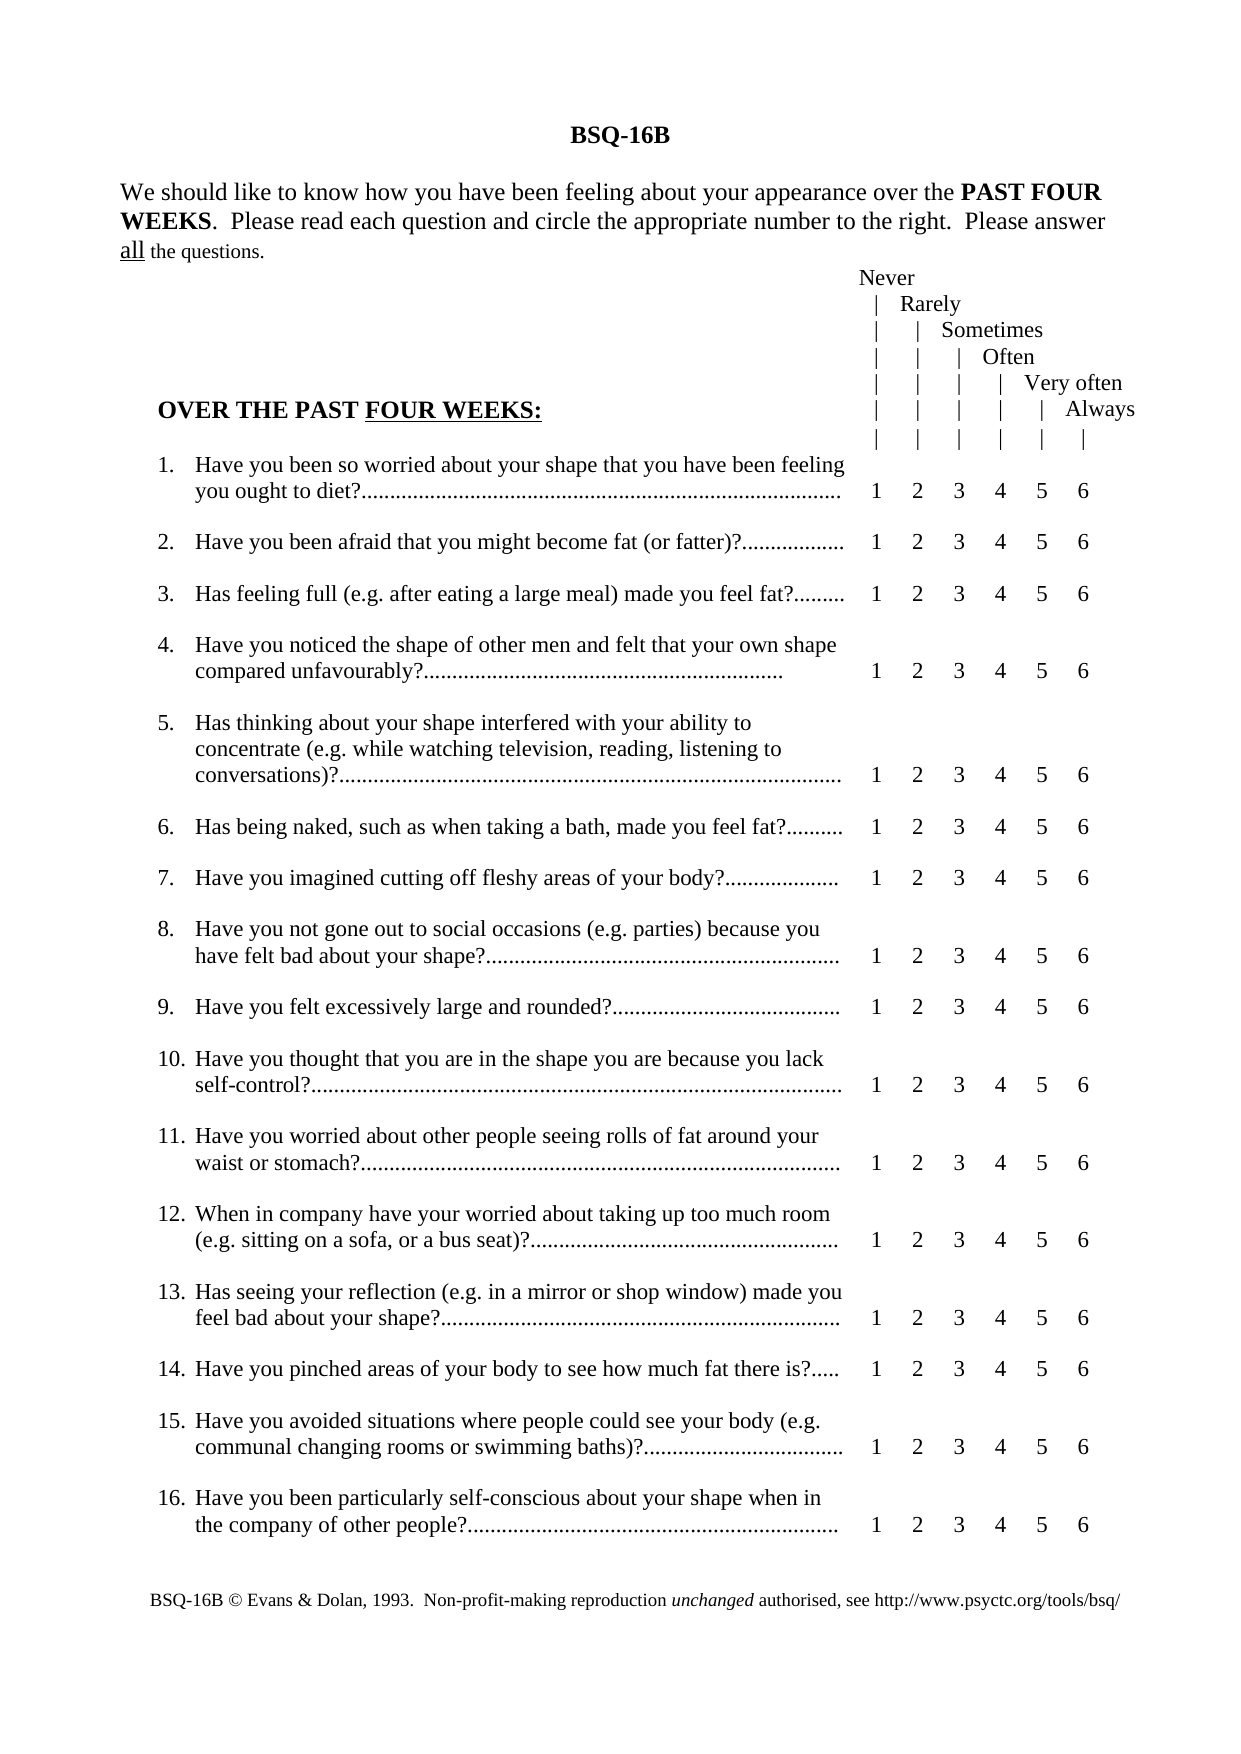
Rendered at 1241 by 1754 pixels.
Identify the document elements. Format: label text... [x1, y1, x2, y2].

table_cell 2 [897, 1200, 938, 1278]
table_cell [1104, 1122, 1144, 1200]
table_cell 5 [1021, 813, 1062, 864]
table_cell 3 [938, 864, 979, 916]
table_header Never [856, 264, 1104, 290]
table_cell 6 [1062, 528, 1104, 580]
table_cell Have you felt excessively large and rounded?........................................ [192, 993, 856, 1044]
table_cell 6 [1062, 813, 1104, 864]
table_cell 4. [154, 631, 192, 709]
table_cell 6 [1062, 1045, 1104, 1122]
table_header [154, 264, 192, 290]
table_cell [1104, 1485, 1144, 1562]
table_cell Have you not gone out to social occasions (e.g. parties) because you have felt bad about your shape?.............................................................. [192, 916, 856, 993]
table_cell 5 [1021, 993, 1062, 1044]
table_cell [1104, 580, 1144, 631]
table_cell [192, 369, 856, 396]
table_cell 6 [1062, 1407, 1104, 1484]
table_cell 6. [154, 813, 192, 864]
table_cell 3. [154, 580, 192, 631]
table_cell 5 [1021, 709, 1062, 813]
table_cell 4 [980, 1355, 1021, 1407]
table_cell 8. [154, 916, 192, 993]
table_cell [154, 343, 192, 369]
table_cell Have you pinched areas of your body to see how much fat there is?..... [192, 1355, 856, 1407]
table_cell 6 [1062, 1200, 1104, 1278]
table_cell 6 [1062, 1355, 1104, 1407]
table_cell 12. [154, 1200, 192, 1278]
table_cell 5 [1021, 1278, 1062, 1355]
table_cell 1 [856, 1200, 897, 1278]
table_cell | [856, 316, 897, 343]
table_cell 4 [980, 580, 1021, 631]
table_cell | [1021, 396, 1062, 424]
table_cell 10. [154, 1045, 192, 1122]
table_cell 1 [856, 1045, 897, 1122]
table_cell [154, 290, 192, 316]
table_cell [1104, 1407, 1144, 1484]
table_cell | [856, 424, 897, 451]
table_cell Have you been afraid that you might become fat (or fatter)?.................. [192, 528, 856, 580]
table_cell Often [980, 343, 1104, 369]
table_cell 4 [980, 1407, 1021, 1484]
table_cell 3 [938, 709, 979, 813]
table_cell Very often [1021, 369, 1144, 396]
table_cell 4 [980, 864, 1021, 916]
table_cell 4 [980, 1278, 1021, 1355]
table_cell 3 [938, 1485, 979, 1562]
table_cell 2 [897, 631, 938, 709]
table_cell 14. [154, 1355, 192, 1407]
table_cell 3 [938, 813, 979, 864]
table_cell 3 [938, 1200, 979, 1278]
table_cell 3 [938, 631, 979, 709]
table_cell | [1062, 424, 1104, 451]
table_cell 2 [897, 1355, 938, 1407]
table_cell 4 [980, 631, 1021, 709]
text BSQ-16B [120, 120, 1120, 149]
table_cell 3 [938, 1407, 979, 1484]
table_cell 5 [1021, 1200, 1062, 1278]
table_cell 1 [856, 813, 897, 864]
table_cell 1 [856, 1122, 897, 1200]
table_cell 1 [856, 528, 897, 580]
table_cell 2 [897, 1045, 938, 1122]
table_cell | [938, 369, 979, 396]
table_cell Has seeing your reflection (e.g. in a mirror or shop window) made you feel bad about your shape?...................................................................... [192, 1278, 856, 1355]
table_cell | [856, 369, 897, 396]
table_cell [1104, 993, 1144, 1044]
table_header [192, 264, 856, 290]
table_cell | [897, 396, 938, 424]
table_cell 5 [1021, 631, 1062, 709]
table_cell 16. [154, 1485, 192, 1562]
table_cell 1 [856, 993, 897, 1044]
table_cell 2 [897, 916, 938, 993]
table_cell | [856, 396, 897, 424]
table_cell 6 [1062, 916, 1104, 993]
table_cell 3 [938, 451, 979, 528]
table_cell Have you been particularly self-conscious about your shape when in the company of other people?................................................................. [192, 1485, 856, 1562]
table_cell 1 [856, 1355, 897, 1407]
text We should like to know how you have been feeling about your appearance over the PAST FOUR WEEKS. Please read each question and circle the appropriate number to the right. Please answer all the questions. [120, 177, 1120, 264]
table_cell 2 [897, 1122, 938, 1200]
table_cell | [856, 343, 897, 369]
table_cell [1104, 813, 1144, 864]
table_cell 5 [1021, 1407, 1062, 1484]
table_cell [154, 369, 192, 396]
table_cell 1 [856, 1278, 897, 1355]
table_cell | [980, 424, 1021, 451]
table_cell 1. [154, 451, 192, 528]
table_cell 4 [980, 528, 1021, 580]
table_cell 5 [1021, 916, 1062, 993]
table_cell | [856, 290, 897, 316]
table_cell | [1021, 424, 1062, 451]
table_cell 4 [980, 1200, 1021, 1278]
table_cell 1 [856, 580, 897, 631]
table_cell Has thinking about your shape interfered with your ability to concentrate (e.g. while watching television, reading, listening to conversations)?........................................................................................ [192, 709, 856, 813]
table_cell 5 [1021, 1045, 1062, 1122]
table_cell 3 [938, 993, 979, 1044]
table_cell 6 [1062, 631, 1104, 709]
table_cell 2 [897, 451, 938, 528]
table_cell 5 [1021, 864, 1062, 916]
table_cell 13. [154, 1278, 192, 1355]
table_cell 1 [856, 864, 897, 916]
table_cell 2 [897, 1407, 938, 1484]
table_cell 4 [980, 1045, 1021, 1122]
table_cell 5 [1021, 1122, 1062, 1200]
table_cell 5 [1021, 451, 1062, 528]
table_cell 1 [856, 1485, 897, 1562]
table_cell [1104, 1278, 1144, 1355]
table_cell 6 [1062, 993, 1104, 1044]
table_cell [1104, 916, 1144, 993]
table_cell | [938, 424, 979, 451]
table_cell 4 [980, 709, 1021, 813]
table_cell 15. [154, 1407, 192, 1484]
table_cell Has feeling full (e.g. after eating a large meal) made you feel fat?......... [192, 580, 856, 631]
table_cell | [980, 396, 1021, 424]
table_cell | [980, 369, 1021, 396]
table_cell 4 [980, 451, 1021, 528]
table_cell 3 [938, 1278, 979, 1355]
table_cell [192, 343, 856, 369]
table_cell 4 [980, 813, 1021, 864]
table_cell 6 [1062, 864, 1104, 916]
table_cell When in company have your worried about taking up too much room (e.g. sitting on a sofa, or a bus seat)?...................................................... [192, 1200, 856, 1278]
table_cell 1 [856, 1407, 897, 1484]
table_cell 2. [154, 528, 192, 580]
table_cell 6 [1062, 709, 1104, 813]
table_cell Have you noticed the shape of other men and felt that your own shape compared unfavourably?............................................................... [192, 631, 856, 709]
table_cell 6 [1062, 1278, 1104, 1355]
table_cell [1104, 343, 1144, 369]
table_cell Have you been so worried about your shape that you have been feeling you ought to diet?.................................................................................... [192, 451, 856, 528]
table_cell [154, 424, 192, 451]
table_cell 6 [1062, 451, 1104, 528]
table_cell 6 [1062, 580, 1104, 631]
table_cell [192, 424, 856, 451]
table_cell 5 [1021, 1355, 1062, 1407]
table_cell 2 [897, 1485, 938, 1562]
table_cell 4 [980, 1122, 1021, 1200]
table_cell 3 [938, 580, 979, 631]
table_cell Have you worried about other people seeing rolls of fat around your waist or stomach?.................................................................................... [192, 1122, 856, 1200]
table_cell 2 [897, 813, 938, 864]
table_cell Have you avoided situations where people could see your body (e.g. communal changing rooms or swimming baths)?................................... [192, 1407, 856, 1484]
table_cell [192, 290, 856, 316]
table_cell Has being naked, such as when taking a bath, made you feel fat?.......... [192, 813, 856, 864]
table_cell [1104, 451, 1144, 528]
table_cell 4 [980, 993, 1021, 1044]
table_cell [1104, 1045, 1144, 1122]
table_cell [1104, 709, 1144, 813]
table_cell 1 [856, 451, 897, 528]
table_cell 2 [897, 1278, 938, 1355]
table_cell 4 [980, 916, 1021, 993]
table_cell 2 [897, 580, 938, 631]
table_cell Always [1062, 396, 1144, 424]
table_cell | [897, 343, 938, 369]
table_cell 5. [154, 709, 192, 813]
table_cell 2 [897, 864, 938, 916]
table_cell | [897, 316, 938, 343]
table_cell 6 [1062, 1122, 1104, 1200]
table_cell 5 [1021, 580, 1062, 631]
table_cell 5 [1021, 528, 1062, 580]
table_cell [192, 316, 856, 343]
table_cell Sometimes [938, 316, 1104, 343]
table_cell 3 [938, 528, 979, 580]
table_cell 3 [938, 1045, 979, 1122]
table_cell | [938, 343, 979, 369]
table_cell 6 [1062, 1485, 1104, 1562]
table_cell 1 [856, 631, 897, 709]
table_cell [1104, 424, 1144, 451]
table_cell 1 [856, 709, 897, 813]
table_cell | [938, 396, 979, 424]
table_cell 2 [897, 528, 938, 580]
table_cell Have you thought that you are in the shape you are because you lack self-control?............................................................................................. [192, 1045, 856, 1122]
table_cell 9. [154, 993, 192, 1044]
table_cell [1104, 1355, 1144, 1407]
table_cell [1104, 528, 1144, 580]
table_cell 2 [897, 993, 938, 1044]
table_cell OVER THE PAST FOUR WEEKS: [154, 396, 856, 424]
table_cell 4 [980, 1485, 1021, 1562]
table_cell 2 [897, 709, 938, 813]
table_cell 7. [154, 864, 192, 916]
table_cell [1104, 631, 1144, 709]
text BSQ-16B © Evans & Dolan, 1993. Non-profit-making reproduction unchanged authorised, see http://www.psyctc.org/tools/bsq/ [120, 1588, 1120, 1610]
table_cell 1 [856, 916, 897, 993]
table_cell [1104, 290, 1144, 316]
table_cell [154, 316, 192, 343]
table_cell Rarely [897, 290, 1104, 316]
table_cell | [897, 369, 938, 396]
table_cell 3 [938, 916, 979, 993]
table_header [1104, 264, 1144, 290]
table_cell 11. [154, 1122, 192, 1200]
table_cell Have you imagined cutting off fleshy areas of your body?.................... [192, 864, 856, 916]
table_cell [1104, 1200, 1144, 1278]
table_cell | [897, 424, 938, 451]
table_cell 5 [1021, 1485, 1062, 1562]
table_cell [1104, 316, 1144, 343]
table_cell 3 [938, 1122, 979, 1200]
table_cell 3 [938, 1355, 979, 1407]
table_cell [1104, 864, 1144, 916]
